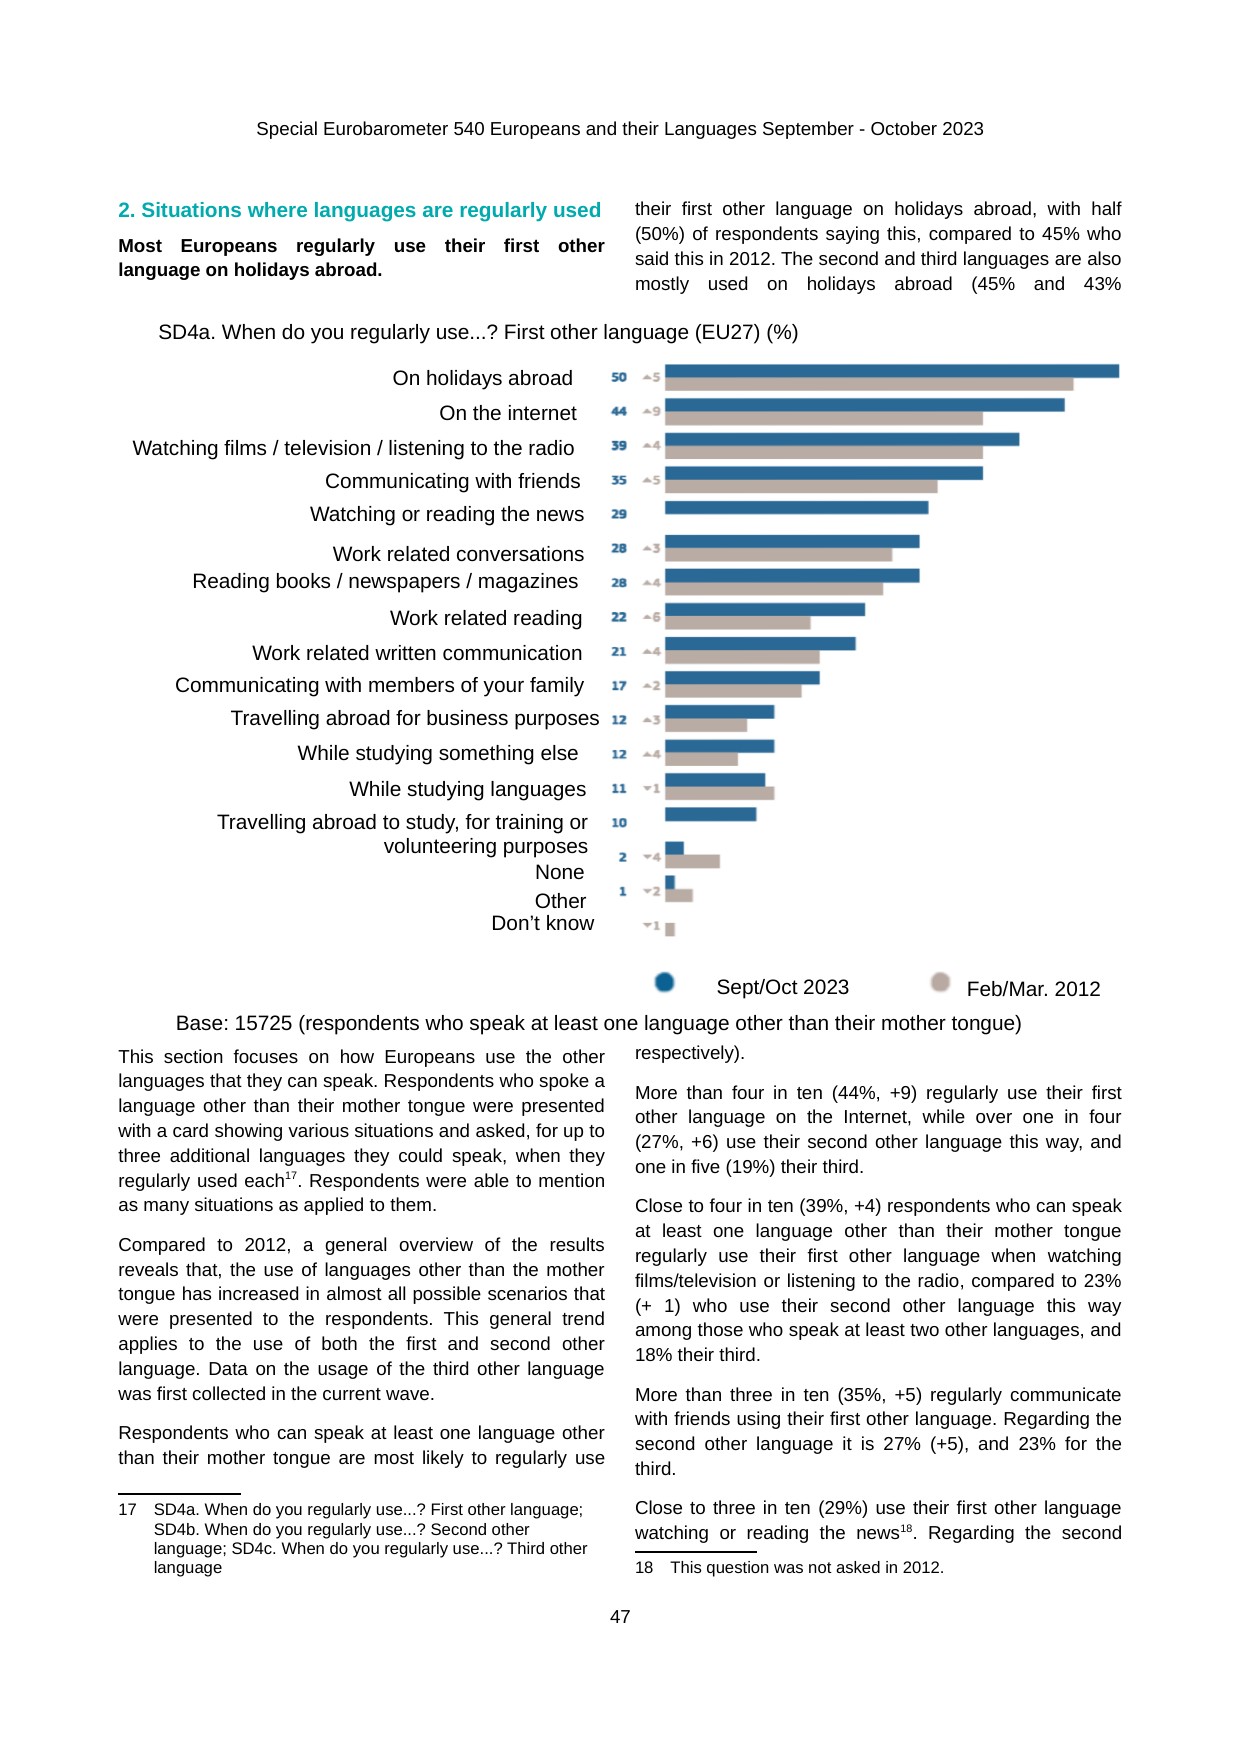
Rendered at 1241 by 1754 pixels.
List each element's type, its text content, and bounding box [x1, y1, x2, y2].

text This section focuses on how Europeans use the other languages that they can speak. Respondents who spoke a language other than their mother tongue were presented with a card showing various situations and asked, for up to three additional languages they could speak, when they regularly used each. Respondents were able to mention as many situations as applied to them. [118, 298, 605, 1216]
text This question was not asked in 2012. [635, 1558, 1122, 1577]
text Respondents who can speak at least one language other than their mother tongue are most likely to regularly use their first other language on holidays abroad, with half (50%) of respondents saying this, compared to 45% who said this in 2012. The second and third languages are also mostly used on holidays abroad (45% and 43% respectively). [635, 940, 1122, 1064]
text More than four in ten (44%, +9) regularly use their first other language on the Internet, while over one in four (27%, +6) use their second other language this way, and one in five (19%) their third. [635, 1082, 1122, 1177]
text Close to three in ten (29%) use their first other language watching or reading the news. Regarding the second [635, 1497, 1122, 1543]
text Most Europeans regularly use their first other language on holidays abroad. [118, 234, 605, 281]
text Respondents who can speak at least one language other than their mother tongue are most likely to regularly use their first other language on holidays abroad, with half (50%) of respondents saying this, compared to 45% who said this in 2012. The second and third languages are also mostly used on holidays abroad (45% and 43% respectively). [635, 198, 1122, 344]
text Close to four in ten (39%, +4) respondents who can speak at least one language other than their mother tongue regularly use their first other language when watching films/television or listening to the radio, compared to 23% (+ 1) who use their second other language this way among those who speak at least two other languages, and 18% their third. [635, 1195, 1122, 1366]
picture [605, 344, 1130, 940]
picture [645, 952, 956, 1008]
text More than three in ten (35%, +5) regularly communicate with friends using their first other language. Regarding the second other language it is 27% (+5), and 23% for the third. [635, 1383, 1122, 1479]
text SD4a. When do you regularly use...? First other language; SD4b. When do you regularly use...? Second other language; SD4c. When do you regularly use...? Third other language [118, 1500, 605, 1577]
subtitle 2. Situations where languages are regularly used [118, 198, 605, 222]
text Compared to 2012, a general overview of the results reveals that, the use of languages other than the mother tongue has increased in almost all possible scenarios that were presented to the respondents. This general trend applies to the use of both the first and second other language. Data on the usage of the third other language was first collected in the current wave. [118, 1233, 605, 1404]
text Respondents who can speak at least one language other than their mother tongue are most likely to regularly use their first other language on holidays abroad, with half (50%) of respondents saying this, compared to 45% who said this in 2012. The second and third languages are also mostly used on holidays abroad (45% and 43% respectively). [118, 1422, 605, 1468]
